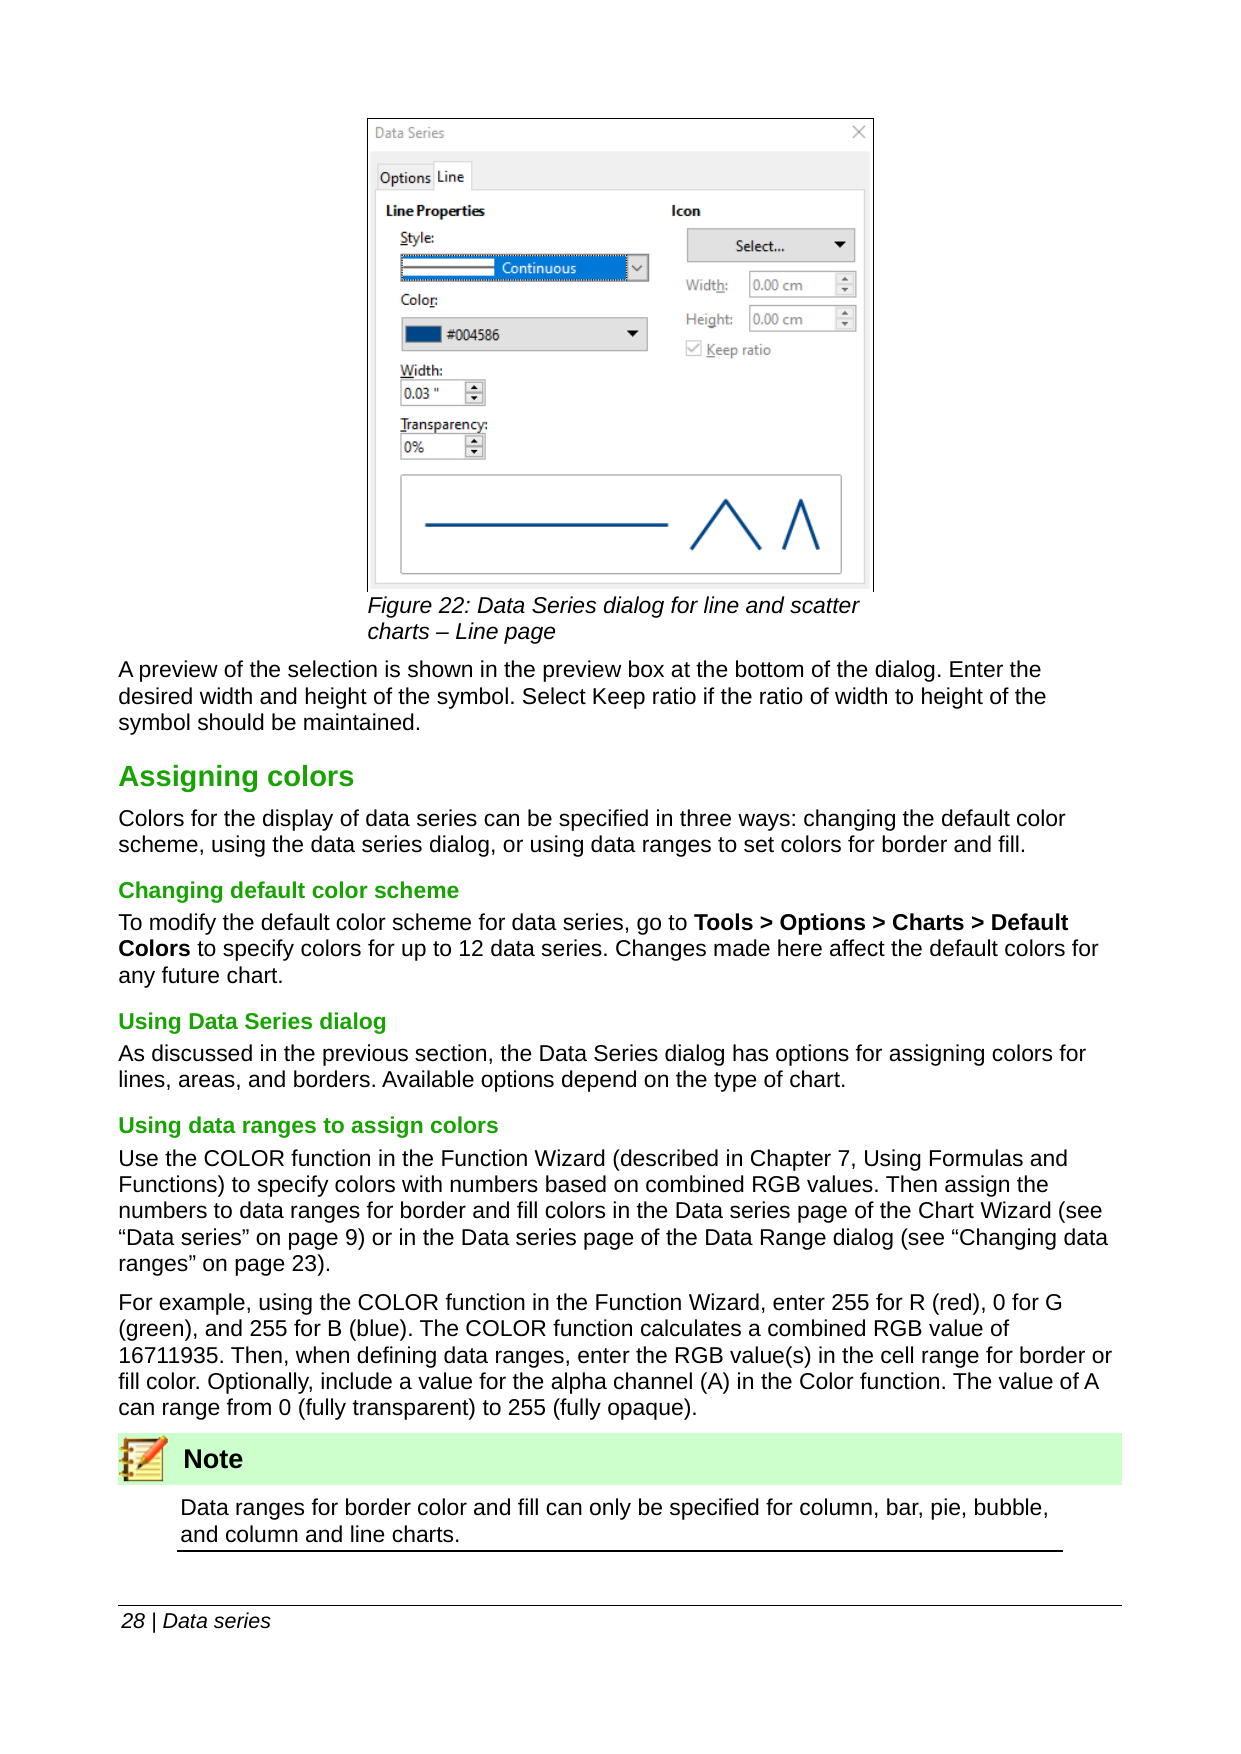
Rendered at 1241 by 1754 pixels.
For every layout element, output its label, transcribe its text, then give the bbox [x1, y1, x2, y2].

subtitle Assigning colors [118, 759, 1122, 793]
text To modify the default color scheme for data series, go to Tools > Options > Charts > Default Colors to specify colors for up to 12 data series. Changes made here affect the default colors for any future chart. [118, 909, 1122, 988]
text Data ranges for border color and fill can only be specified for column, bar, pie, bubble, and column and line charts. [177, 1491, 1063, 1550]
text Use the COLOR function in the Function Wizard (described in Chapter 7, Using Formulas and Functions) to specify colors with numbers based on combined RGB values. Then assign the numbers to data ranges for border and fill colors in the Data series page of the Chart Wizard (see “Data series” on page 9) or in the Data series page of the Data Range dialog (see “Changing data ranges” on page 23). [118, 1144, 1122, 1276]
text Colors for the display of data series can be specified in three ways: changing the default color scheme, using the data series dialog, or using data ranges to set colors for border and fill. [118, 804, 1122, 857]
subtitle Changing default color scheme [118, 877, 1122, 903]
picture [370, 121, 870, 589]
subtitle Note [118, 1433, 1122, 1485]
text For example, using the COLOR function in the Function Wizard, enter 255 for R (red), 0 for G (green), and 255 for B (blue). The COLOR function calculates a combined RGB value of 16711935. Then, when defining data ranges, enter the RGB value(s) in the cell range for border or fill color. Optionally, include a value for the alpha channel (A) in the Color function. The value of A can range from 0 (fully transparent) to 255 (fully opaque). [118, 1289, 1122, 1421]
subtitle Using data ranges to assign colors [118, 1112, 1122, 1138]
picture [119, 1434, 170, 1485]
subtitle Using Data Series dialog [118, 1008, 1122, 1034]
text Figure 22: Data Series dialog for line and scatter charts – Line page [367, 119, 873, 644]
text As discussed in the previous section, the Data Series dialog has options for assigning colors for lines, areas, and borders. Available options depend on the type of chart. [118, 1040, 1122, 1093]
text A preview of the selection is shown in the preview box at the bottom of the dialog. Enter the desired width and height of the symbol. Select Keep ratio if the ratio of width to height of the symbol should be maintained. [118, 656, 1122, 736]
